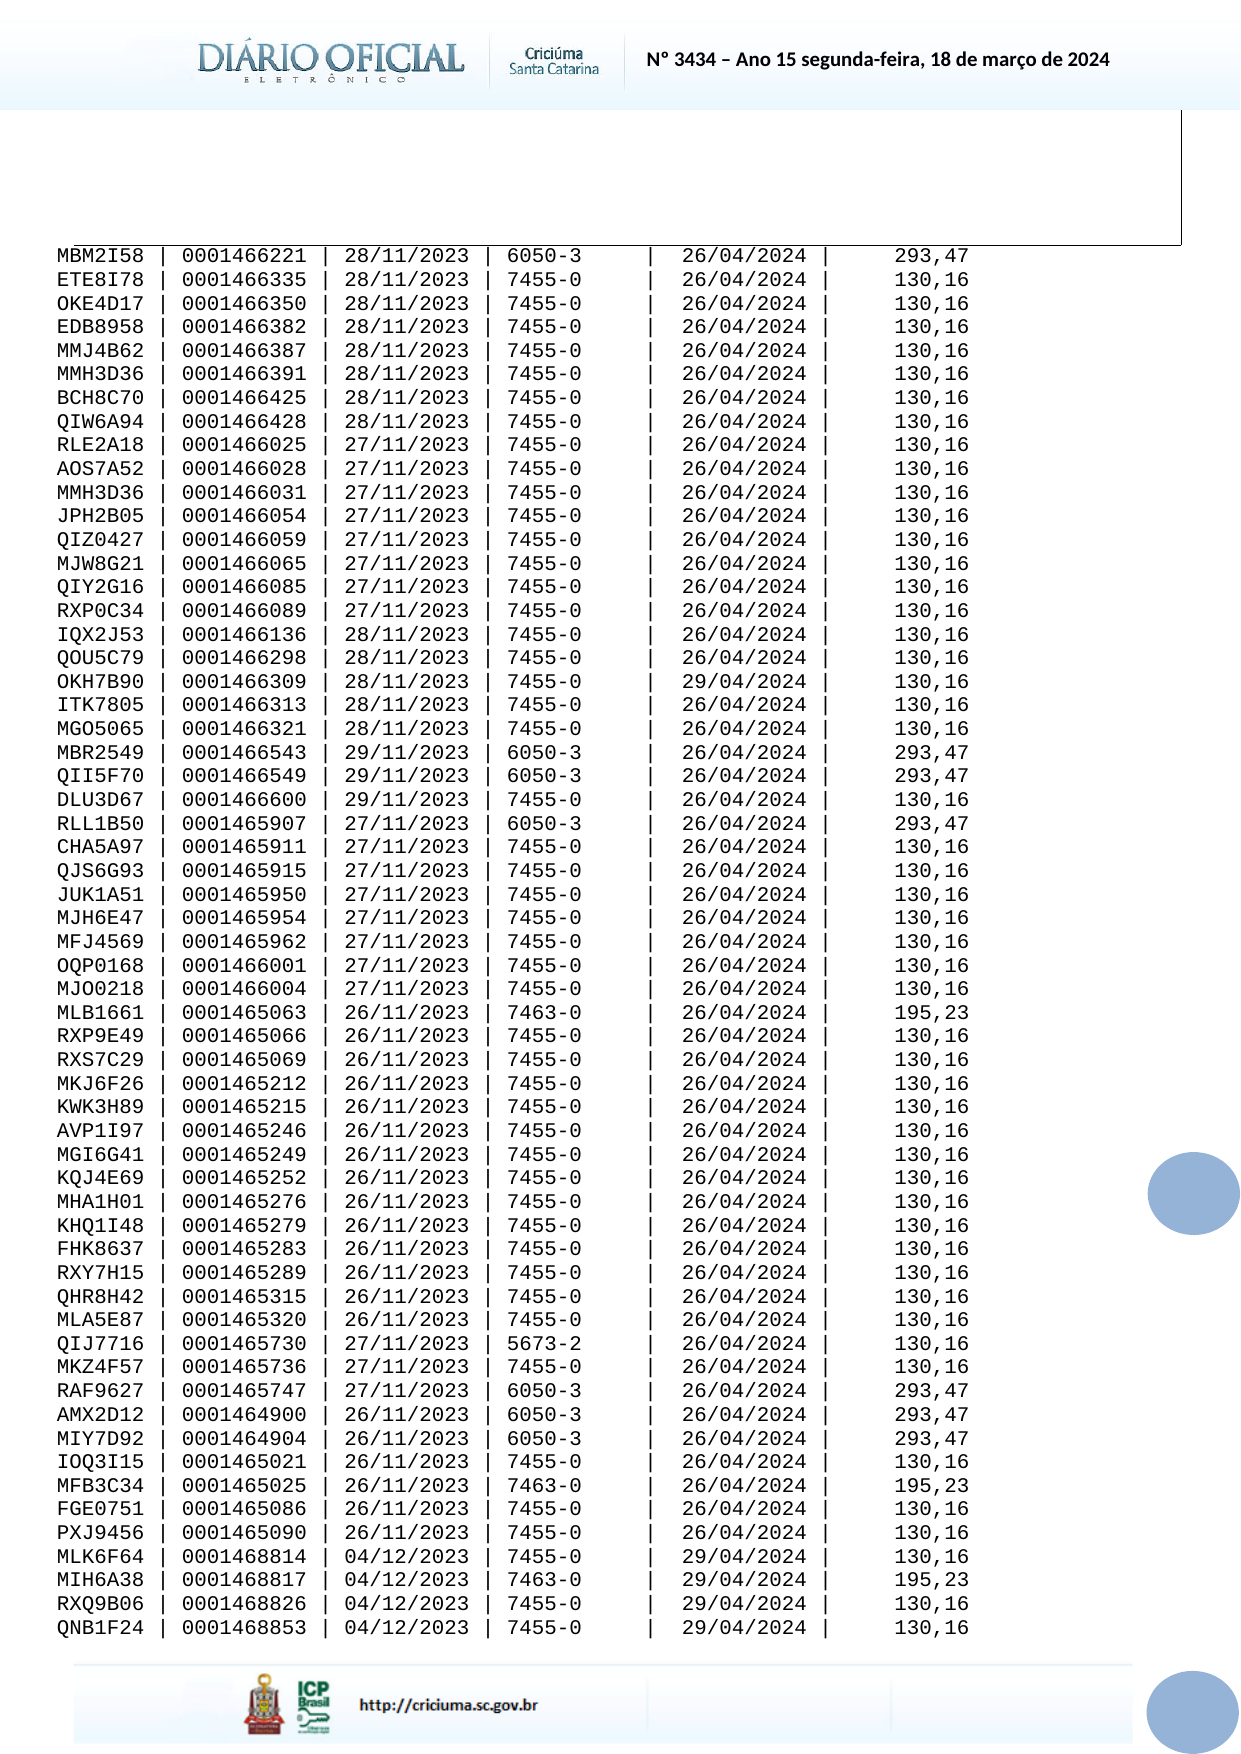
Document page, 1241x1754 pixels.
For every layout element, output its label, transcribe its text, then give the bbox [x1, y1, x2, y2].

text MHA1H01 | 0001465276 | 26/11/2023 | 7455-0 | 26/04/2024 | 130,16 [44, 1191, 1153, 1215]
text QIY2G16 | 0001466085 | 27/11/2023 | 7455-0 | 26/04/2024 | 130,16 [44, 576, 1181, 600]
text OKH7B90 | 0001466309 | 28/11/2023 | 7455-0 | 29/04/2024 | 130,16 [44, 671, 1181, 694]
text PXJ9456 | 0001465090 | 26/11/2023 | 7455-0 | 26/04/2024 | 130,16 [44, 1522, 1181, 1546]
text MBM2I58 | 0001466221 | 28/11/2023 | 6050-3 | 26/04/2024 | 293,47 [44, 245, 1181, 269]
text MJW8G21 | 0001466065 | 27/11/2023 | 7455-0 | 26/04/2024 | 130,16 [44, 553, 1181, 576]
text KWK3H89 | 0001465215 | 26/11/2023 | 7455-0 | 26/04/2024 | 130,16 [44, 1096, 1181, 1120]
text QJS6G93 | 0001465915 | 27/11/2023 | 7455-0 | 26/04/2024 | 130,16 [44, 860, 1181, 884]
text RAF9627 | 0001465747 | 27/11/2023 | 6050-3 | 26/04/2024 | 293,47 [44, 1380, 1181, 1404]
text QIZ0427 | 0001466059 | 27/11/2023 | 7455-0 | 26/04/2024 | 130,16 [44, 529, 1181, 553]
text MIY7D92 | 0001464904 | 26/11/2023 | 6050-3 | 26/04/2024 | 293,47 [44, 1427, 1181, 1451]
text MMH3D36 | 0001466031 | 27/11/2023 | 7455-0 | 26/04/2024 | 130,16 [44, 482, 1181, 505]
text RXP9E49 | 0001465066 | 26/11/2023 | 7455-0 | 26/04/2024 | 130,16 [44, 1026, 1181, 1049]
text QNB1F24 | 0001468853 | 04/12/2023 | 7455-0 | 29/04/2024 | 130,16 [44, 1617, 1181, 1640]
text KQJ4E69 | 0001465252 | 26/11/2023 | 7455-0 | 26/04/2024 | 130,16 [44, 1167, 1157, 1191]
text MIH6A38 | 0001468817 | 04/12/2023 | 7463-0 | 29/04/2024 | 195,23 [44, 1569, 1181, 1593]
text MKJ6F26 | 0001465212 | 26/11/2023 | 7455-0 | 26/04/2024 | 130,16 [44, 1073, 1181, 1096]
text RLL1B50 | 0001465907 | 27/11/2023 | 6050-3 | 26/04/2024 | 293,47 [44, 813, 1181, 836]
text MLB1661 | 0001465063 | 26/11/2023 | 7463-0 | 26/04/2024 | 195,23 [44, 1002, 1181, 1026]
text QOU5C79 | 0001466298 | 28/11/2023 | 7455-0 | 26/04/2024 | 130,16 [44, 647, 1181, 671]
text ITK7805 | 0001466313 | 28/11/2023 | 7455-0 | 26/04/2024 | 130,16 [44, 694, 1181, 718]
text RXS7C29 | 0001465069 | 26/11/2023 | 7455-0 | 26/04/2024 | 130,16 [44, 1049, 1181, 1073]
text MMH3D36 | 0001466391 | 28/11/2023 | 7455-0 | 26/04/2024 | 130,16 [44, 363, 1181, 387]
text MJH6E47 | 0001465954 | 27/11/2023 | 7455-0 | 26/04/2024 | 130,16 [44, 907, 1181, 931]
text MJO0218 | 0001466004 | 27/11/2023 | 7455-0 | 26/04/2024 | 130,16 [44, 978, 1181, 1002]
text MKZ4F57 | 0001465736 | 27/11/2023 | 7455-0 | 26/04/2024 | 130,16 [44, 1357, 1181, 1380]
text MLK6F64 | 0001468814 | 04/12/2023 | 7455-0 | 29/04/2024 | 130,16 [44, 1546, 1181, 1569]
text RXQ9B06 | 0001468826 | 04/12/2023 | 7455-0 | 29/04/2024 | 130,16 [44, 1593, 1181, 1617]
text RXP0C34 | 0001466089 | 27/11/2023 | 7455-0 | 26/04/2024 | 130,16 [44, 600, 1181, 623]
text KHQ1I48 | 0001465279 | 26/11/2023 | 7455-0 | 26/04/2024 | 130,16 [44, 1215, 1181, 1238]
text IOQ3I15 | 0001465021 | 26/11/2023 | 7455-0 | 26/04/2024 | 130,16 [44, 1451, 1181, 1475]
text AMX2D12 | 0001464900 | 26/11/2023 | 6050-3 | 26/04/2024 | 293,47 [44, 1404, 1181, 1427]
text EDB8958 | 0001466382 | 28/11/2023 | 7455-0 | 26/04/2024 | 130,16 [44, 316, 1181, 340]
text JPH2B05 | 0001466054 | 27/11/2023 | 7455-0 | 26/04/2024 | 130,16 [44, 505, 1181, 529]
text BCH8C70 | 0001466425 | 28/11/2023 | 7455-0 | 26/04/2024 | 130,16 [44, 387, 1181, 411]
text FHK8637 | 0001465283 | 26/11/2023 | 7455-0 | 26/04/2024 | 130,16 [44, 1238, 1181, 1262]
text CHA5A97 | 0001465911 | 27/11/2023 | 7455-0 | 26/04/2024 | 130,16 [44, 836, 1181, 860]
text QII5F70 | 0001466549 | 29/11/2023 | 6050-3 | 26/04/2024 | 293,47 [44, 765, 1181, 789]
text ETE8I78 | 0001466335 | 28/11/2023 | 7455-0 | 26/04/2024 | 130,16 [44, 269, 1181, 292]
text RXY7H15 | 0001465289 | 26/11/2023 | 7455-0 | 26/04/2024 | 130,16 [44, 1262, 1181, 1286]
text QIW6A94 | 0001466428 | 28/11/2023 | 7455-0 | 26/04/2024 | 130,16 [44, 411, 1181, 434]
text MGO5065 | 0001466321 | 28/11/2023 | 7455-0 | 26/04/2024 | 130,16 [44, 718, 1181, 742]
text OKE4D17 | 0001466350 | 28/11/2023 | 7455-0 | 26/04/2024 | 130,16 [44, 292, 1181, 316]
text OQP0168 | 0001466001 | 27/11/2023 | 7455-0 | 26/04/2024 | 130,16 [44, 954, 1181, 978]
text MBR2549 | 0001466543 | 29/11/2023 | 6050-3 | 26/04/2024 | 293,47 [44, 742, 1181, 765]
text MFB3C34 | 0001465025 | 26/11/2023 | 7463-0 | 26/04/2024 | 195,23 [44, 1475, 1181, 1498]
text MMJ4B62 | 0001466387 | 28/11/2023 | 7455-0 | 26/04/2024 | 130,16 [44, 340, 1181, 363]
text FGE0751 | 0001465086 | 26/11/2023 | 7455-0 | 26/04/2024 | 130,16 [44, 1498, 1181, 1522]
text QIJ7716 | 0001465730 | 27/11/2023 | 5673-2 | 26/04/2024 | 130,16 [44, 1333, 1181, 1357]
text QHR8H42 | 0001465315 | 26/11/2023 | 7455-0 | 26/04/2024 | 130,16 [44, 1286, 1181, 1309]
text MGI6G41 | 0001465249 | 26/11/2023 | 7455-0 | 26/04/2024 | 130,16 [44, 1144, 1181, 1167]
text IQX2J53 | 0001466136 | 28/11/2023 | 7455-0 | 26/04/2024 | 130,16 [44, 623, 1181, 647]
text JUK1A51 | 0001465950 | 27/11/2023 | 7455-0 | 26/04/2024 | 130,16 [44, 884, 1181, 907]
text MFJ4569 | 0001465962 | 27/11/2023 | 7455-0 | 26/04/2024 | 130,16 [44, 931, 1181, 954]
text AVP1I97 | 0001465246 | 26/11/2023 | 7455-0 | 26/04/2024 | 130,16 [44, 1120, 1181, 1144]
text MLA5E87 | 0001465320 | 26/11/2023 | 7455-0 | 26/04/2024 | 130,16 [44, 1309, 1181, 1333]
text AOS7A52 | 0001466028 | 27/11/2023 | 7455-0 | 26/04/2024 | 130,16 [44, 458, 1181, 482]
text RLE2A18 | 0001466025 | 27/11/2023 | 7455-0 | 26/04/2024 | 130,16 [44, 434, 1181, 458]
text DLU3D67 | 0001466600 | 29/11/2023 | 7455-0 | 26/04/2024 | 130,16 [44, 789, 1181, 813]
